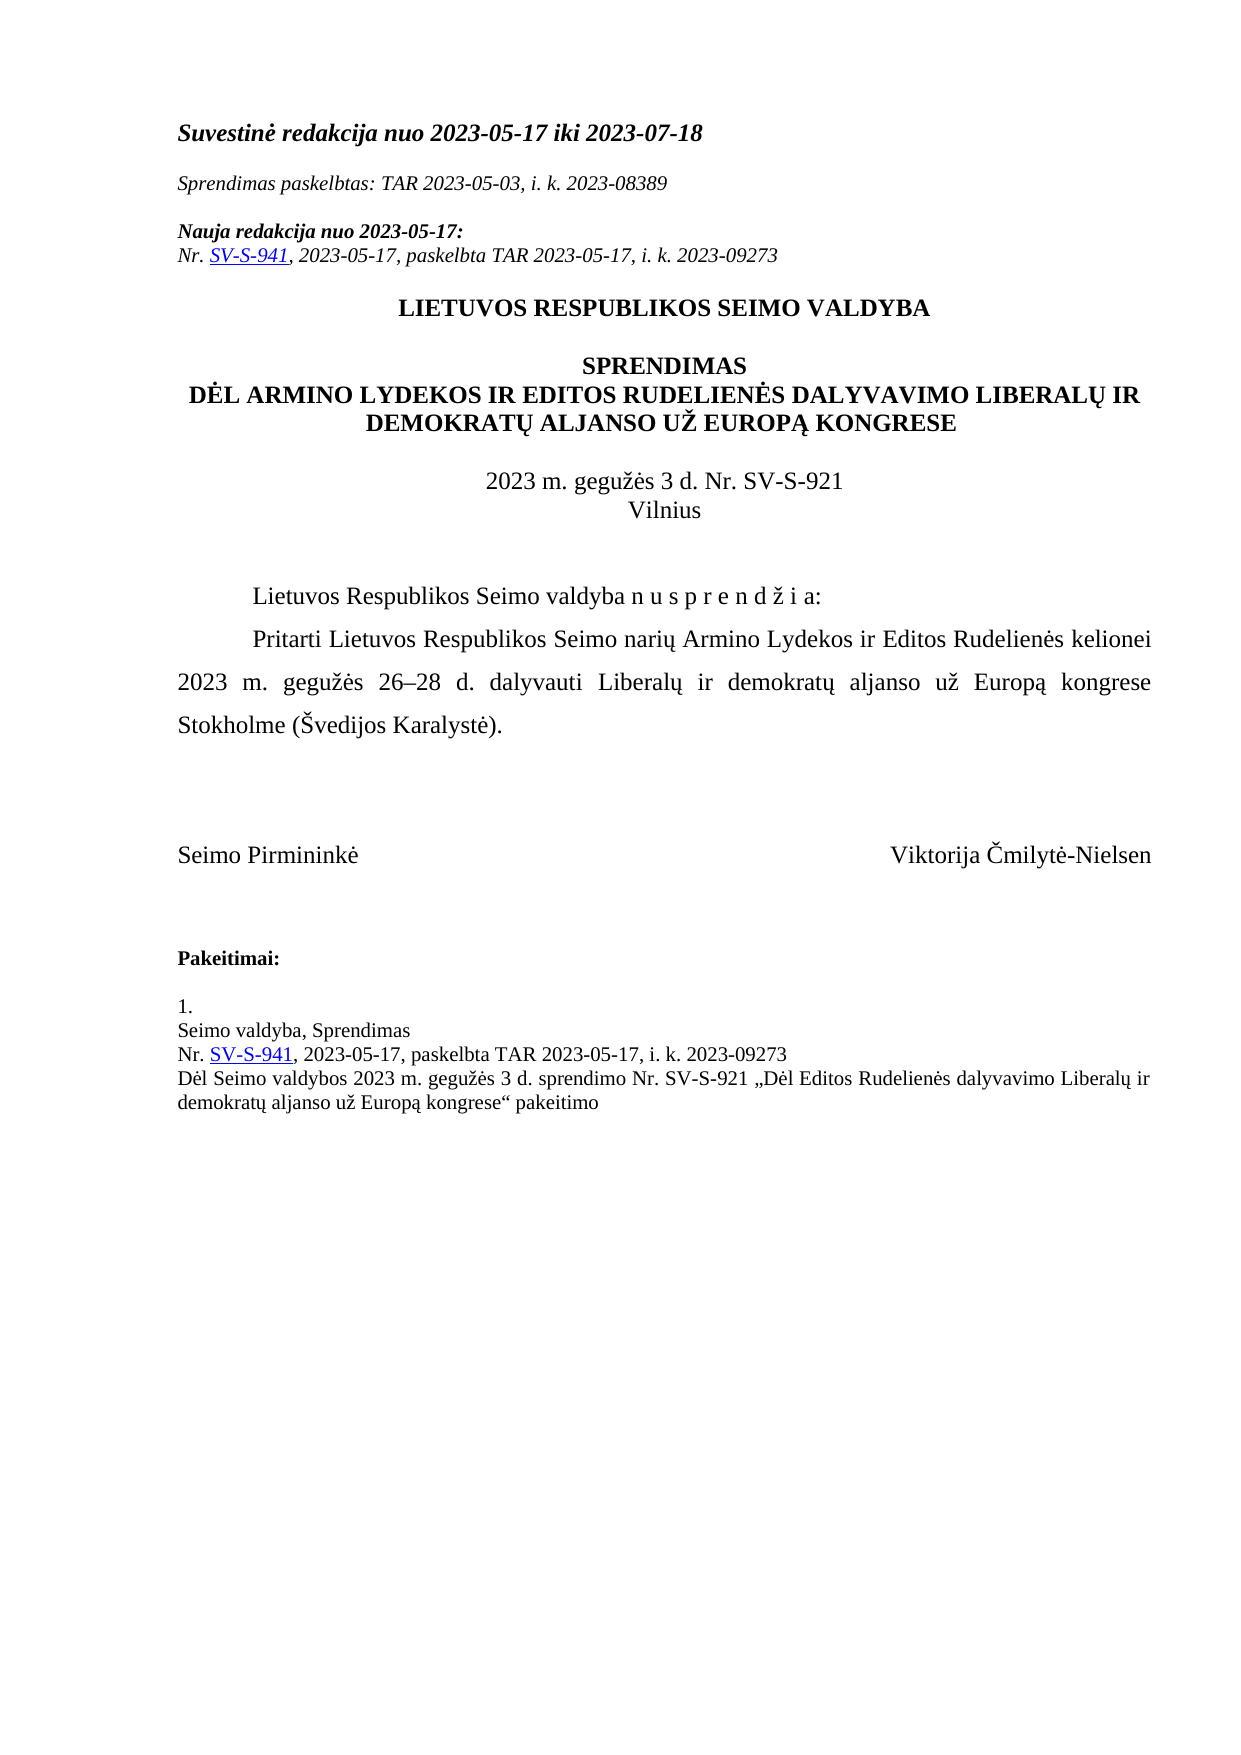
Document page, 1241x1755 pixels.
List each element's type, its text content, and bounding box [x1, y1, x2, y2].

text 1. [177, 993, 1152, 1018]
text 2023 m. gegužės 3 d. Nr. SV-S-921 [177, 466, 1152, 495]
text Lietuvos Respublikos Seimo valdyba nusprendžia: [177, 581, 1152, 610]
text Dėl Seimo valdybos 2023 m. gegužės 3 d. sprendimo Nr. SV-S-921 „Dėl Editos Rudelienės dalyvavimo Liberalų ir demokratų aljanso už Europą kongrese“ pakeitimo [177, 1066, 1152, 1114]
text Nr. SV-S-941, 2023-05-17, paskelbta TAR 2023-05-17, i. k. 2023-09273 [177, 243, 1152, 267]
text Vilnius [177, 495, 1152, 523]
text Suvestinė redakcija nuo 2023-05-17 iki 2023-07-18 [177, 118, 1152, 147]
text Pritarti Lietuvos Respublikos Seimo narių Armino Lydekos ir Editos Rudelienės kelionei 2023 m. gegužės 26–28 d. dalyvauti Liberalų ir demokratų aljanso už Europą kongrese Stokholme (Švedijos Karalystė). [177, 624, 1152, 739]
text SPRENDIMAS [177, 351, 1152, 380]
text Seimo Pirmininkė Viktorija Čmilytė-Nielsen [177, 840, 1152, 868]
text Sprendimas paskelbtas: TAR 2023-05-03, i. k. 2023-08389 [177, 171, 1152, 195]
text DĖL ARMINO LYDEKOS IR EDITOS RUDELIENĖS DALYVAVIMO LIBERALŲ IR DEMOKRATŲ ALJANSO UŽ EUROPĄ KONGRESE [177, 380, 1152, 437]
text Seimo valdyba, Sprendimas [177, 1018, 1152, 1042]
text LIETUVOS RESPUBLIKOS SEIMO VALDYBA [177, 293, 1152, 322]
text Nr. SV-S-941, 2023-05-17, paskelbta TAR 2023-05-17, i. k. 2023-09273 [177, 1042, 1152, 1066]
text Nauja redakcija nuo 2023-05-17: [177, 219, 1152, 243]
text Pakeitimai: [177, 945, 1152, 969]
